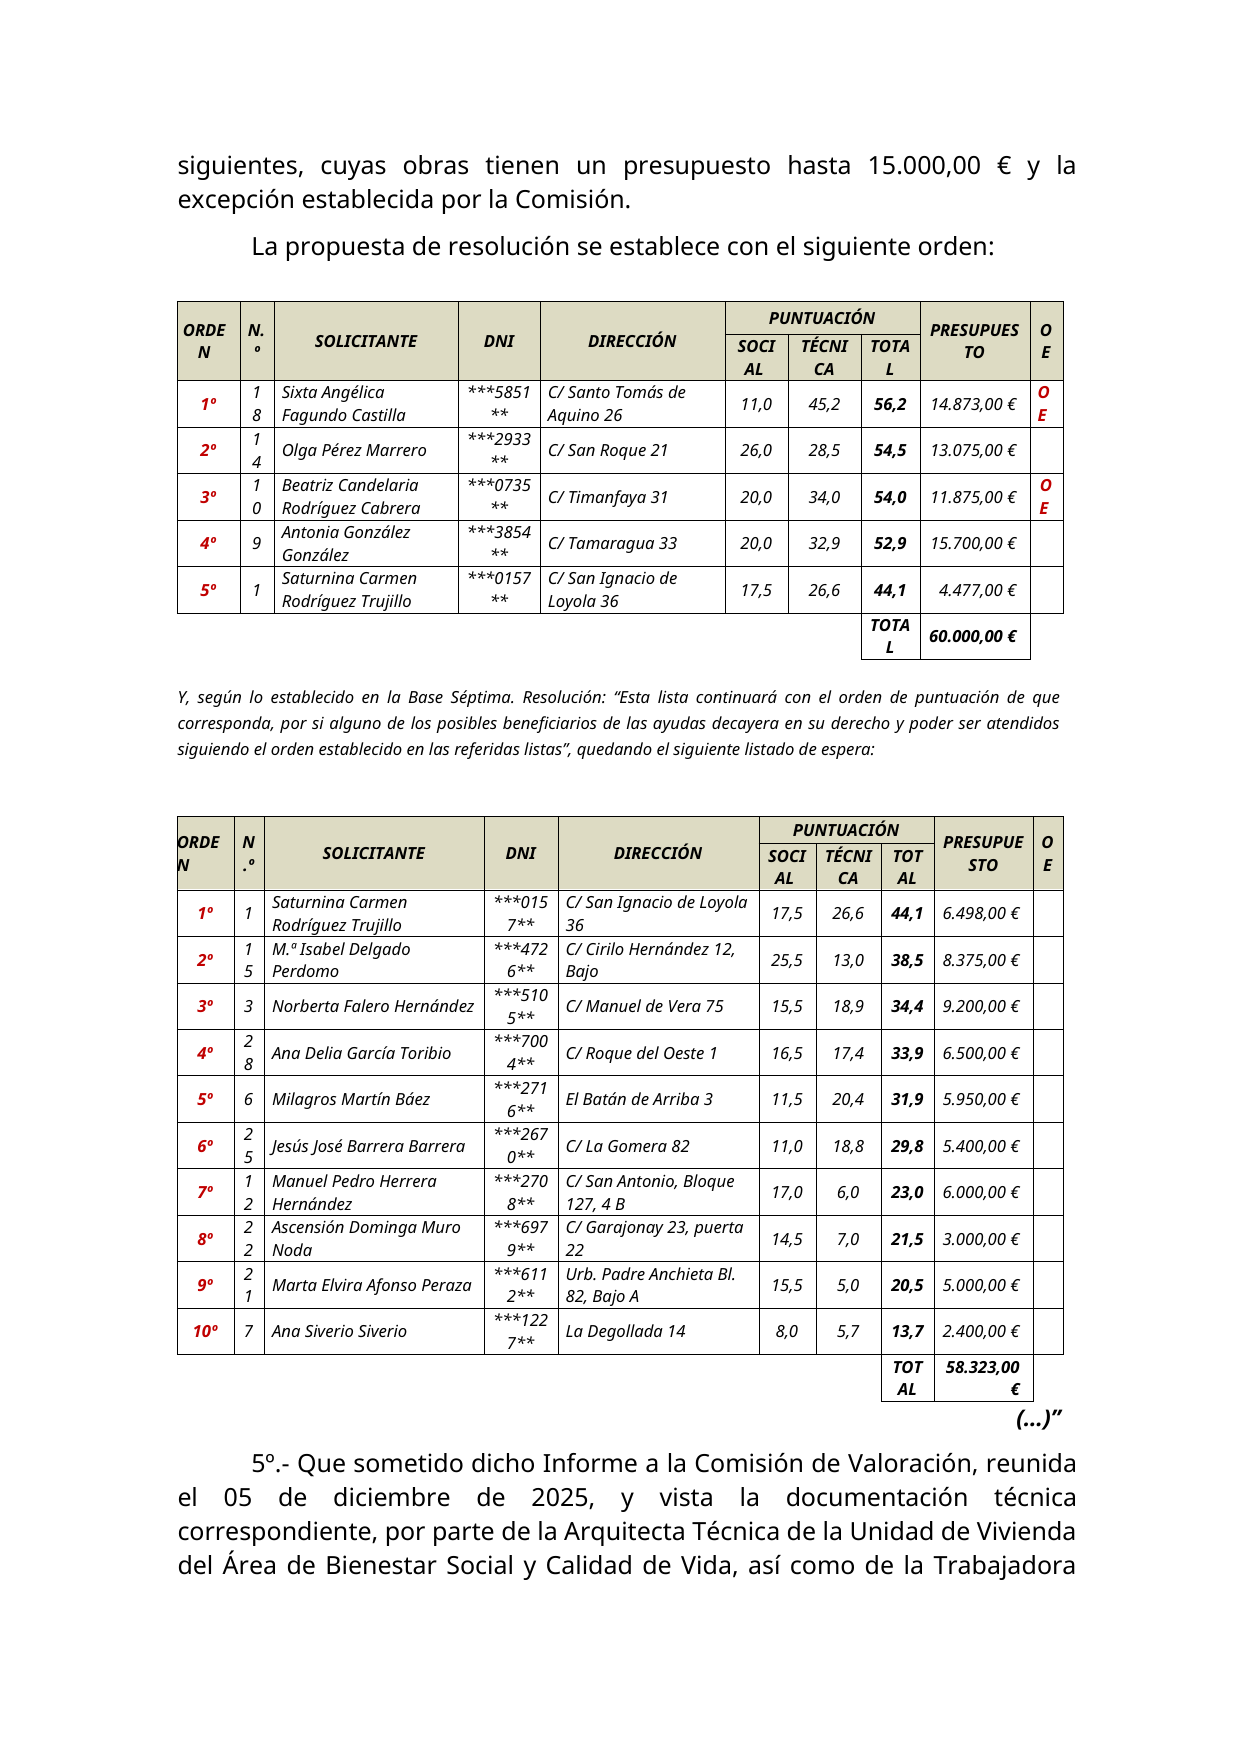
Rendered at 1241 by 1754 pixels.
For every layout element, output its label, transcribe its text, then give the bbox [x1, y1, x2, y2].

table_cell ***6979** [485, 1216, 558, 1261]
table_cell 38,5 [882, 937, 934, 982]
table_cell Beatriz Candelaria Rodríguez Cabrera [275, 474, 458, 519]
table_cell ***2716** [485, 1076, 558, 1122]
table_header ORDEN [178, 302, 240, 380]
table_cell TOTAL [882, 844, 934, 889]
table_cell 54,0 [862, 474, 920, 519]
table_cell 5.400,00 € [935, 1123, 1033, 1168]
table_cell 5.000,00 € [935, 1262, 1033, 1308]
table_cell [177, 614, 240, 659]
table_cell C/ Santo Tomás de Aquino 26 [541, 381, 725, 427]
table_cell 4º [178, 1030, 234, 1075]
table_cell 17,4 [817, 1030, 881, 1075]
table_cell Jesús José Barrera Barrera [265, 1123, 484, 1168]
table_cell 11,0 [726, 381, 788, 427]
table_cell Ana Siverio Siverio [265, 1309, 484, 1354]
table_cell C/ Cirilo Hernández 12, Bajo [559, 937, 759, 982]
table_cell [1031, 428, 1063, 473]
table_cell C/ Roque del Oeste 1 [559, 1030, 759, 1075]
text 5º.- Que sometido dicho Informe a la Comisión de Valoración, reunida el 05 de diciembre de 2025, y vista la documentación técnica correspondiente, por parte de la Arquitecta Técnica de la Unidad de Vivienda del Área de Bienestar Social y Calidad de Vida, así como de la Trabajadora [177, 1445, 1078, 1582]
table_cell C/ Garajonay 23, puerta 22 [559, 1216, 759, 1261]
table_cell 12 [235, 1169, 264, 1215]
table_cell 9 [241, 521, 274, 566]
table_cell 31,9 [882, 1076, 934, 1122]
table_cell 13.075,00 € [921, 428, 1030, 473]
table_cell [274, 614, 459, 659]
table_cell SOCIAL [760, 844, 816, 889]
table_cell 7,0 [817, 1216, 881, 1261]
table_cell ***3854** [459, 521, 540, 566]
table_cell TÉCNICA [789, 335, 861, 380]
table_cell 20,0 [726, 474, 788, 519]
table_cell 14.873,00 € [921, 381, 1030, 427]
table_cell 2º [178, 428, 240, 473]
table_cell [558, 1355, 759, 1401]
table_cell 3 [235, 984, 264, 1029]
table_cell 58.323,00 € [935, 1355, 1033, 1401]
table_cell 17,5 [726, 567, 788, 612]
table_cell 8.375,00 € [935, 937, 1033, 982]
table_cell 54,5 [862, 428, 920, 473]
table_cell [1034, 1169, 1063, 1215]
table_cell [540, 614, 725, 659]
table_cell [1031, 567, 1063, 612]
table_cell 8º [178, 1216, 234, 1261]
table_cell 11,0 [760, 1123, 816, 1168]
table_cell ***0157** [459, 567, 540, 612]
table_cell 26,6 [817, 891, 881, 936]
table_header PUNTUACIÓN [726, 302, 920, 334]
table_cell C/ La Gomera 82 [559, 1123, 759, 1168]
table_cell 18,8 [817, 1123, 881, 1168]
table_header OE [1034, 817, 1063, 889]
table_cell Norberta Falero Hernández [265, 984, 484, 1029]
table_cell ***0735** [459, 474, 540, 519]
table_cell Urb. Padre Anchieta Bl. 82, Bajo A [559, 1262, 759, 1308]
table_cell 9º [178, 1262, 234, 1308]
table_cell 34,0 [789, 474, 861, 519]
table_cell Antonia González González [275, 521, 458, 566]
table_cell 52,9 [862, 521, 920, 566]
table_cell ***1227** [485, 1309, 558, 1354]
text La propuesta de resolución se establece con el siguiente orden: [177, 228, 1078, 262]
table_cell 21,5 [882, 1216, 934, 1261]
table_cell ***5851** [459, 381, 540, 427]
table_cell 28 [235, 1030, 264, 1075]
table_cell [1034, 1355, 1063, 1401]
table_cell Olga Pérez Marrero [275, 428, 458, 473]
table_cell [1034, 937, 1063, 982]
table_cell 11.875,00 € [921, 474, 1030, 519]
table_cell 6,0 [817, 1169, 881, 1215]
table_cell Marta Elvira Afonso Peraza [265, 1262, 484, 1308]
table_header N.º [235, 817, 264, 889]
table_cell 9.200,00 € [935, 984, 1033, 1029]
table_cell ***2933** [459, 428, 540, 473]
table_cell [1034, 1030, 1063, 1075]
text (…)” [177, 1402, 1063, 1433]
table_cell [459, 614, 540, 659]
table_cell 32,9 [789, 521, 861, 566]
table_cell Saturnina Carmen Rodríguez Trujillo [265, 891, 484, 936]
table_cell 15.700,00 € [921, 521, 1030, 566]
table_header PUNTUACIÓN [760, 817, 934, 843]
table_cell 6.500,00 € [935, 1030, 1033, 1075]
table_cell 60.000,00 € [921, 614, 1030, 659]
table_cell 23,0 [882, 1169, 934, 1215]
table_cell 21 [235, 1262, 264, 1308]
table_cell 8,0 [760, 1309, 816, 1354]
table_cell 5º [178, 567, 240, 612]
table_cell [1034, 1216, 1063, 1261]
table_header SOLICITANTE [275, 302, 458, 380]
table_cell C/ San Ignacio de Loyola 36 [541, 567, 725, 612]
table_cell [234, 1355, 264, 1401]
table_header PRESUPUESTO [921, 302, 1030, 380]
table_cell C/ San Roque 21 [541, 428, 725, 473]
table_cell 7 [235, 1309, 264, 1354]
table_cell ***2708** [485, 1169, 558, 1215]
text siguientes, cuyas obras tienen un presupuesto hasta 15.000,00 € y la excepción establecida por la Comisión. [177, 148, 1078, 216]
table_cell 7º [178, 1169, 234, 1215]
table_cell 5,0 [817, 1262, 881, 1308]
table_cell 5,7 [817, 1309, 881, 1354]
table_cell [1034, 1262, 1063, 1308]
table_cell ***7004** [485, 1030, 558, 1075]
table_cell 6º [178, 1123, 234, 1168]
table_cell 15 [235, 937, 264, 982]
table_cell Milagros Martín Báez [265, 1076, 484, 1122]
table_header DNI [459, 302, 540, 380]
table_cell 13,0 [817, 937, 881, 982]
table_cell 45,2 [789, 381, 861, 427]
table_cell [1034, 1123, 1063, 1168]
table_cell [265, 1355, 485, 1401]
table_cell C/ Timanfaya 31 [541, 474, 725, 519]
table_cell [1034, 1076, 1063, 1122]
table_header OE [1031, 302, 1063, 380]
table_cell ***2670** [485, 1123, 558, 1168]
table_header N.º [241, 302, 274, 380]
table_cell 2.400,00 € [935, 1309, 1033, 1354]
table_cell 10º [178, 1309, 234, 1354]
table_cell [759, 1355, 816, 1401]
table_cell 34,4 [882, 984, 934, 1029]
table_cell 4.477,00 € [921, 567, 1030, 612]
table_cell 25,5 [760, 937, 816, 982]
table_cell SOCIAL [726, 335, 788, 380]
table_cell 1 [241, 567, 274, 612]
table_cell 1º [178, 381, 240, 427]
table_cell 2º [178, 937, 234, 982]
table_cell ***6112** [485, 1262, 558, 1308]
table_cell 6 [235, 1076, 264, 1122]
table_cell OE [1031, 381, 1063, 427]
table_cell 44,1 [882, 891, 934, 936]
table_cell 13,7 [882, 1309, 934, 1354]
table_cell [177, 1355, 234, 1401]
table_cell 15,5 [760, 984, 816, 1029]
table_cell 44,1 [862, 567, 920, 612]
table_cell 29,8 [882, 1123, 934, 1168]
table_cell TÉCNICA [817, 844, 881, 889]
table_cell 3.000,00 € [935, 1216, 1033, 1261]
table_header DNI [485, 817, 558, 889]
table_cell C/ Manuel de Vera 75 [559, 984, 759, 1029]
table_cell 11,5 [760, 1076, 816, 1122]
table_cell 1º [178, 891, 234, 936]
table_cell 18,9 [817, 984, 881, 1029]
text Y, según lo establecido en la Base Séptima. Resolución: “Esta lista continuará con el orden de puntuación de que corresponda, por si alguno de los posibles beneficiarios de las ayudas decayera en su derecho y poder ser atendidos siguiendo el orden establecido en las referidas listas”, quedando el siguiente listado de espera: [177, 686, 1063, 761]
table_cell La Degollada 14 [559, 1309, 759, 1354]
table_cell 18 [241, 381, 274, 427]
table_cell Ana Delia García Toribio [265, 1030, 484, 1075]
table_cell 14,5 [760, 1216, 816, 1261]
table_cell 56,2 [862, 381, 920, 427]
table_cell 1 [235, 891, 264, 936]
table_cell 6.498,00 € [935, 891, 1033, 936]
table_cell C/ San Ignacio de Loyola 36 [559, 891, 759, 936]
table_header ORDEN [178, 817, 234, 889]
table_cell ***4726** [485, 937, 558, 982]
table_cell [1034, 984, 1063, 1029]
table_cell 26,6 [789, 567, 861, 612]
table_cell TOTAL [862, 335, 920, 380]
table_cell 15,5 [760, 1262, 816, 1308]
table_cell Sixta Angélica Fagundo Castilla [275, 381, 458, 427]
table_cell 22 [235, 1216, 264, 1261]
table_cell 4º [178, 521, 240, 566]
table_header PRESUPUESTO [935, 817, 1033, 889]
table_cell 5º [178, 1076, 234, 1122]
table_cell [725, 614, 788, 659]
table_cell [816, 1355, 881, 1401]
table_cell 33,9 [882, 1030, 934, 1075]
table_cell 20,5 [882, 1262, 934, 1308]
table_header SOLICITANTE [265, 817, 484, 889]
table_cell [485, 1355, 558, 1401]
table_cell Manuel Pedro Herrera Hernández [265, 1169, 484, 1215]
table_cell 25 [235, 1123, 264, 1168]
table_cell 17,5 [760, 891, 816, 936]
table_cell ***5105** [485, 984, 558, 1029]
table_cell 10 [241, 474, 274, 519]
table_header DIRECCIÓN [541, 302, 725, 380]
table_cell [1034, 891, 1063, 936]
table_cell 3º [178, 984, 234, 1029]
table_cell 16,5 [760, 1030, 816, 1075]
table_cell [1031, 614, 1063, 659]
table_cell 3º [178, 474, 240, 519]
table_cell 26,0 [726, 428, 788, 473]
table_cell 28,5 [789, 428, 861, 473]
table_cell 20,4 [817, 1076, 881, 1122]
table_cell OE [1031, 474, 1063, 519]
table_cell Ascensión Dominga Muro Noda [265, 1216, 484, 1261]
table_cell ***0157** [485, 891, 558, 936]
table_cell [240, 614, 274, 659]
table_cell 14 [241, 428, 274, 473]
table_cell C/ San Antonio, Bloque 127, 4 B [559, 1169, 759, 1215]
table_cell TOTAL [862, 614, 920, 659]
table_cell 17,0 [760, 1169, 816, 1215]
table_cell Saturnina Carmen Rodríguez Trujillo [275, 567, 458, 612]
table_cell [1031, 521, 1063, 566]
table_cell [1034, 1309, 1063, 1354]
table_cell C/ Tamaragua 33 [541, 521, 725, 566]
table_cell TOTAL [882, 1355, 934, 1401]
table_cell M.ª Isabel Delgado Perdomo [265, 937, 484, 982]
table_cell El Batán de Arriba 3 [559, 1076, 759, 1122]
table_cell 5.950,00 € [935, 1076, 1033, 1122]
table_cell 6.000,00 € [935, 1169, 1033, 1215]
table_cell [789, 614, 861, 659]
table_header DIRECCIÓN [559, 817, 759, 889]
table_cell 20,0 [726, 521, 788, 566]
